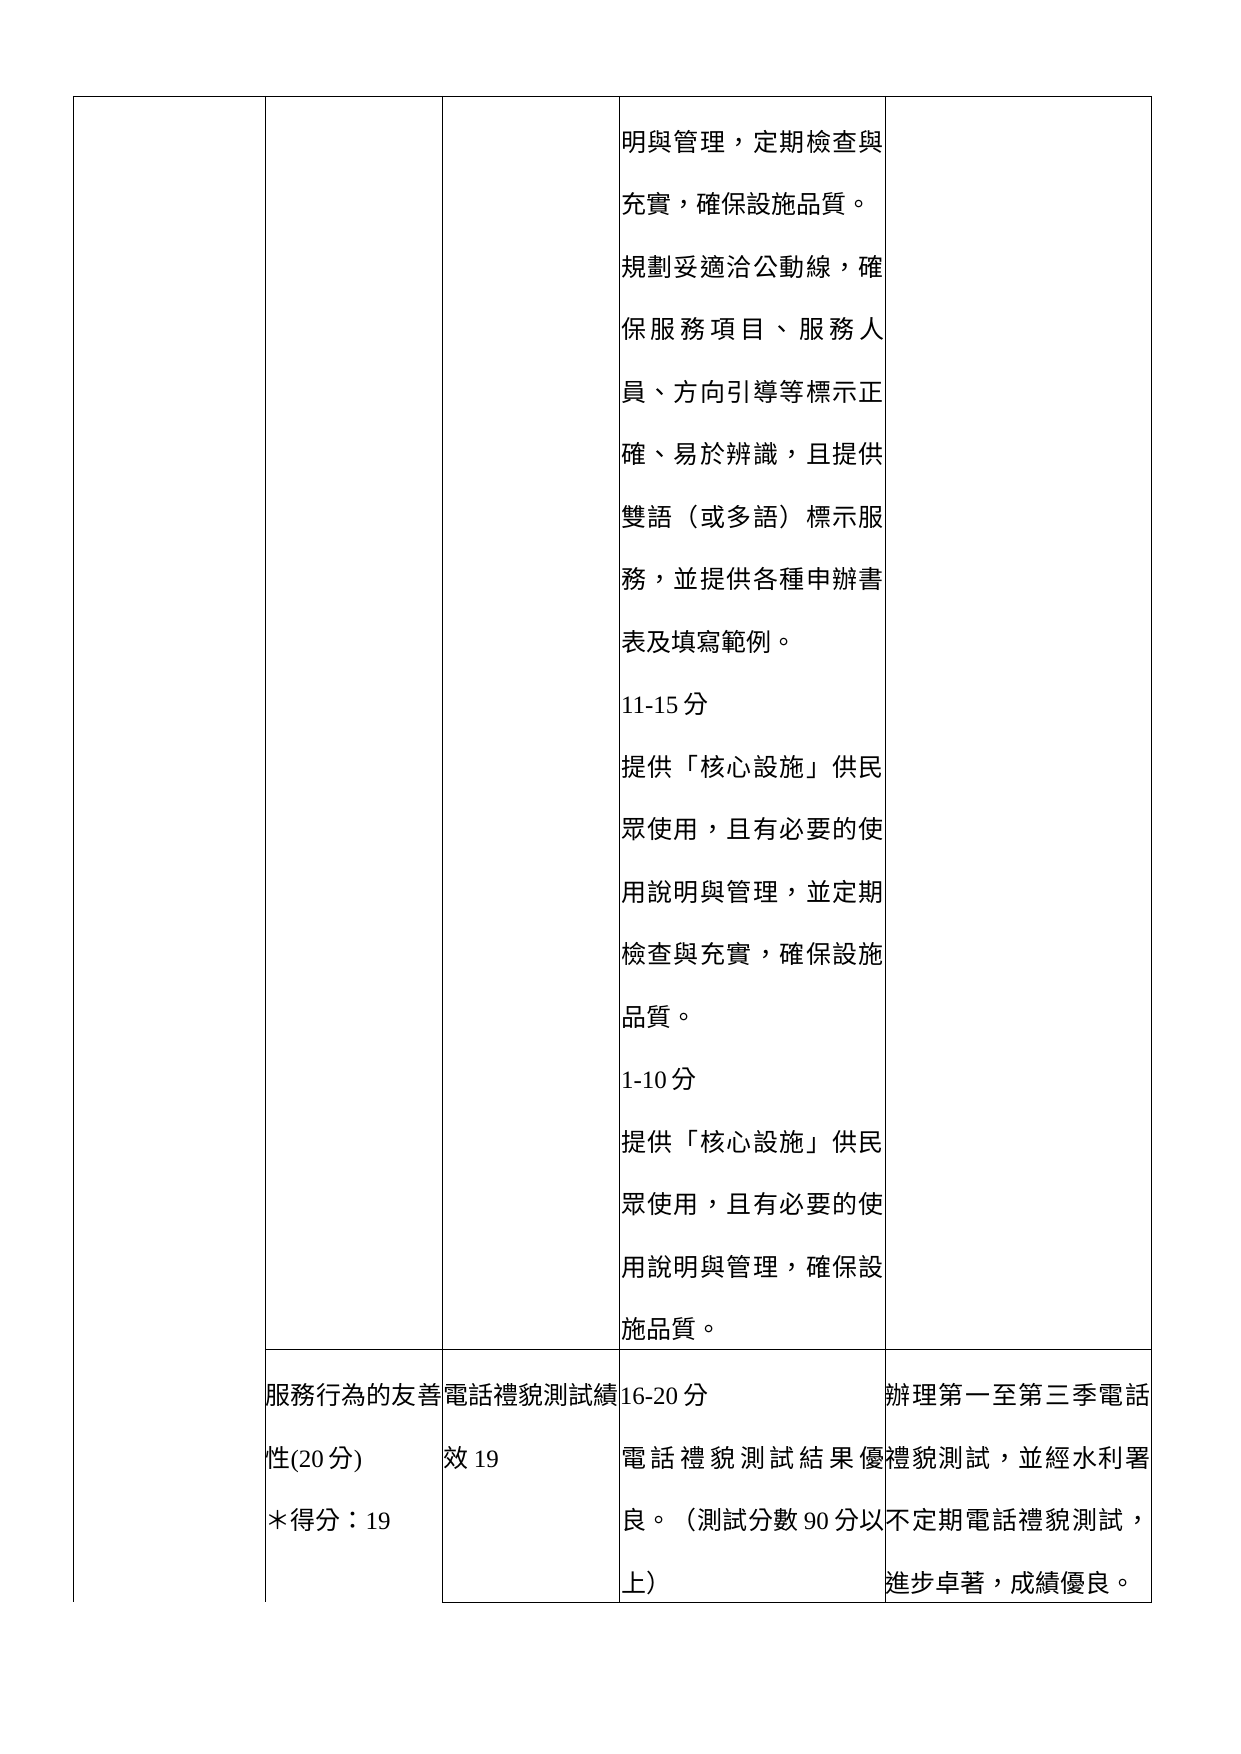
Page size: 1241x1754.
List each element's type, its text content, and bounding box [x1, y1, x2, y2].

table_cell 明與管理，定期檢查與充實，確保設施品質。 規劃妥適洽公動線，確保服務項目、服務人員、方向引導等標示正確、易於辨識，且提供雙語（或多語）標示服務，並提供各種申辦書表及填寫範例。 11-15分 提供「核心設施」供民眾使用，且有必要的使用說明與管理，並定期檢查與充實，確保設施品質。 1-10分 提供「核心設施」供民眾使用，且有必要的使用說明與管理，確保設施品質。 [620, 97, 885, 1349]
table_cell [74, 97, 265, 1349]
table_cell [74, 1349, 265, 1602]
table_cell 服務行為的友善性(20分) ＊得分：19 [266, 1350, 442, 1602]
table_cell [266, 97, 442, 1349]
table_cell 電話禮貌測試績效19 [443, 1350, 619, 1602]
table_cell 辦理第一至第三季電話禮貌測試，並經水利署不定期電話禮貌測試，進步卓著，成績優良。 [886, 1350, 1151, 1602]
table_cell 16-20分 電話禮貌測試結果優良。（測試分數90分以上） [620, 1350, 885, 1602]
table_cell [443, 97, 619, 1349]
table_cell [886, 97, 1151, 1349]
